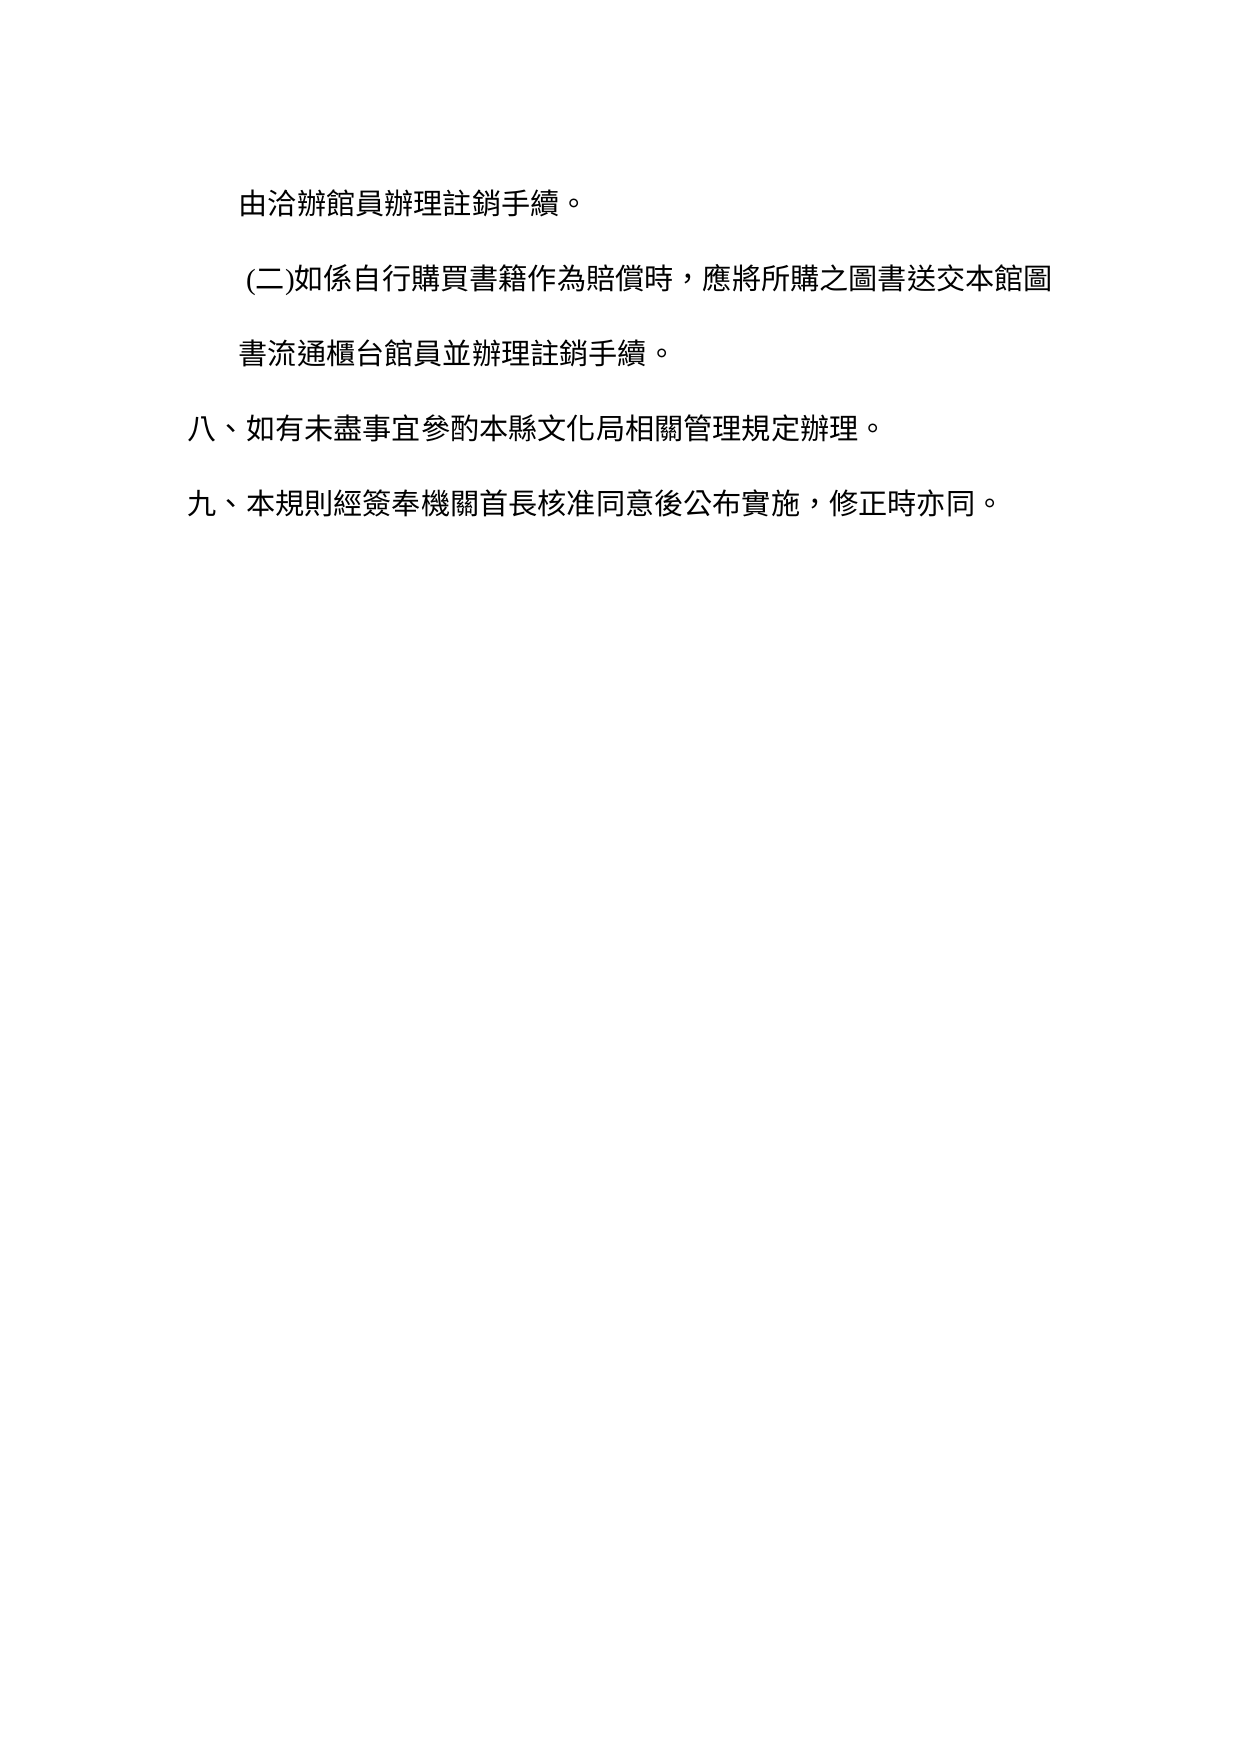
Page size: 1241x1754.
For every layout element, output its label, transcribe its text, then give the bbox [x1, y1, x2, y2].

text (二)如係自行購買書籍作為賠償時，應將所購之圖書送交本館圖 [187, 239, 1053, 314]
text 由洽辦館員辦理註銷手續。 [187, 164, 1053, 239]
text 八、如有未盡事宜參酌本縣文化局相關管理規定辦理。 [187, 389, 1053, 464]
text 九、本規則經簽奉機關首長核准同意後公布實施，修正時亦同。 [187, 464, 1053, 539]
text 書流通櫃台館員並辦理註銷手續。 [187, 314, 1053, 389]
